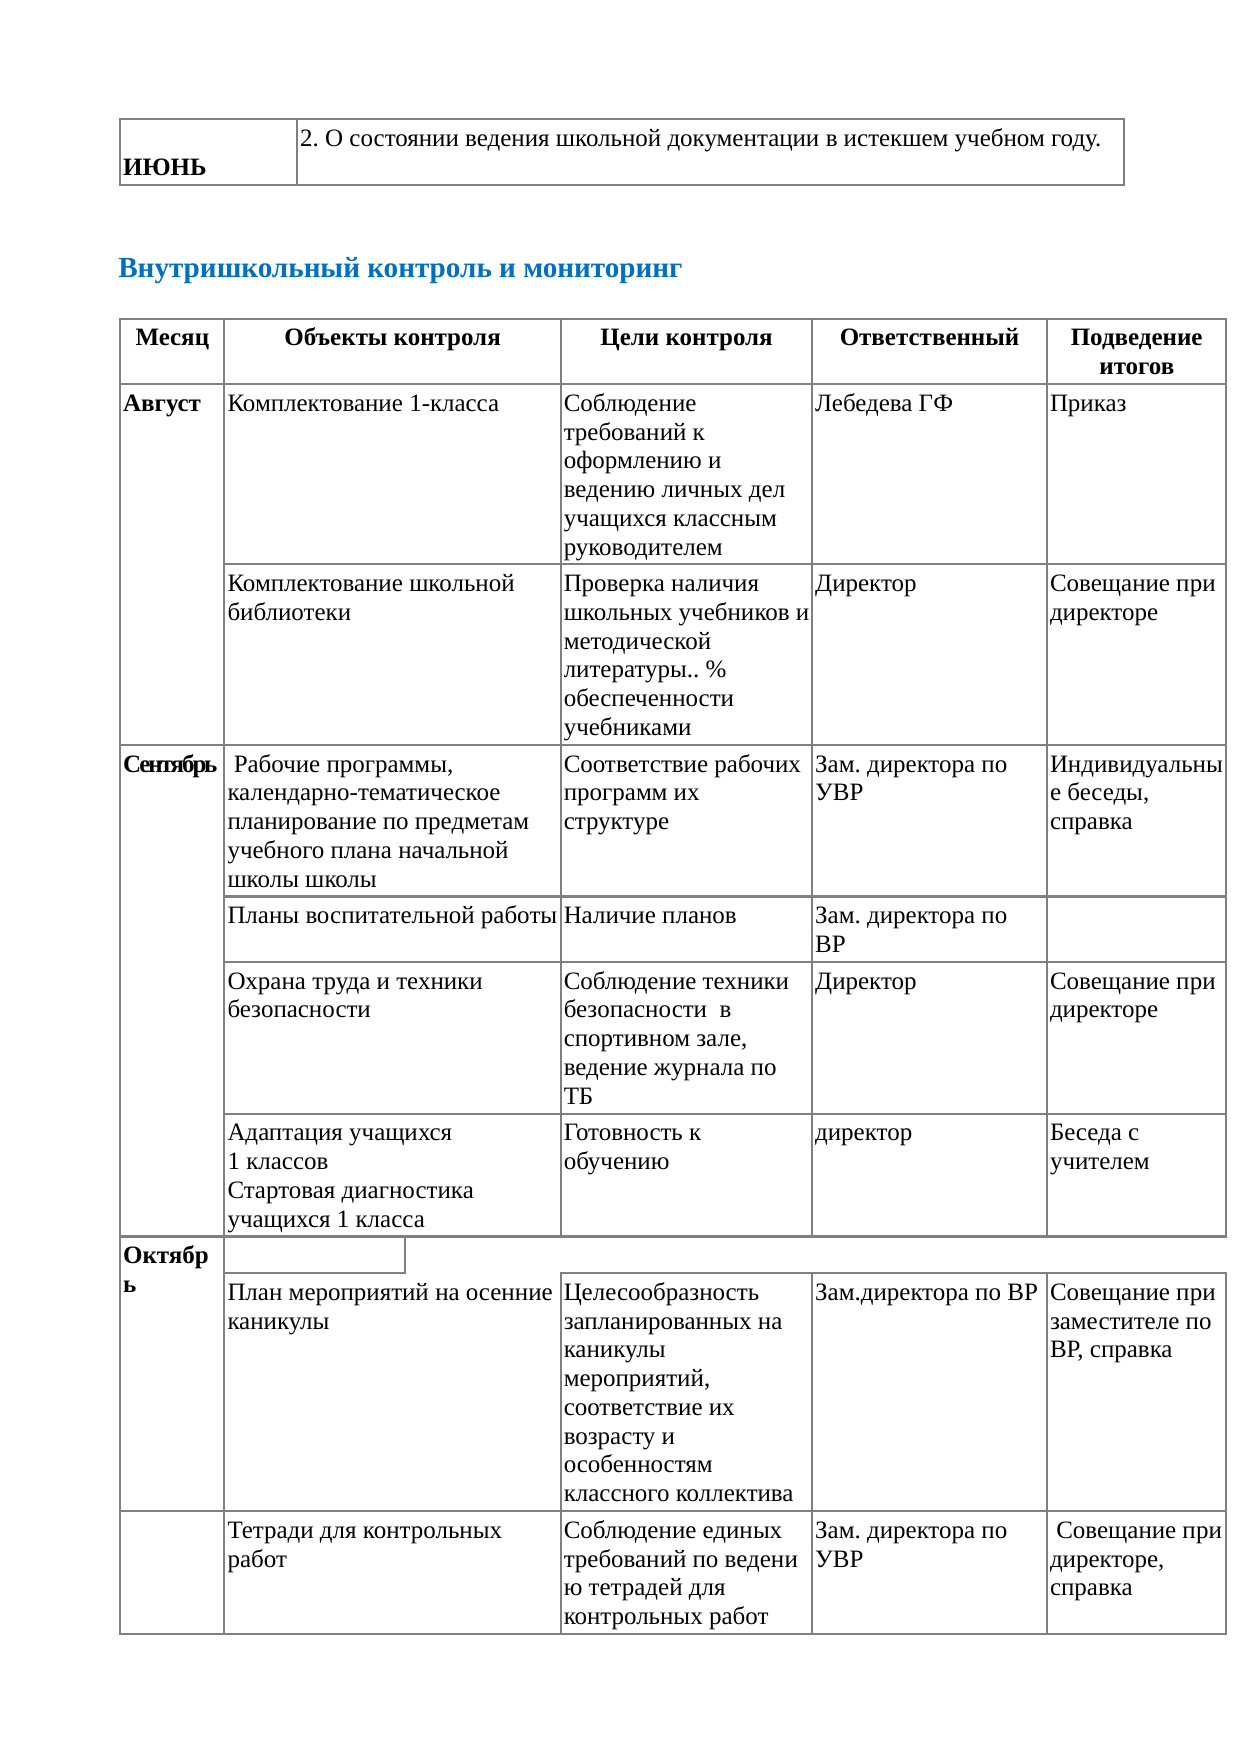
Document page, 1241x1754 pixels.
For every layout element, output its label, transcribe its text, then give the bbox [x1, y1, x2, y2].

table_cell Адаптация учащихся 1 классов Стартовая диагностика учащихся 1 класса [225, 1115, 560, 1235]
table_cell Планы воспитательной работы [225, 898, 560, 961]
table_cell [812, 1238, 1047, 1272]
table_cell директор [813, 1115, 1046, 1235]
table_header Ответственный [813, 320, 1046, 383]
table_cell Беседа с учителем [1048, 1115, 1225, 1235]
table_header Объекты контроля [225, 320, 560, 383]
table_cell [225, 1238, 404, 1272]
table_cell Лебедева ГФ [813, 385, 1046, 563]
table_cell Совещание при директоре [1048, 565, 1225, 744]
table_cell План мероприятий на осенние каникулы [225, 1272, 560, 1510]
table_cell Сентябрь [121, 746, 223, 1235]
table_header Цели контроля [562, 320, 811, 383]
table_cell Комплектование школьной библиотеки [225, 565, 560, 744]
table_cell Зам. директора по УВР [813, 1512, 1046, 1633]
table_cell [406, 1238, 561, 1272]
table_cell Соблюдение единых требований по ведени ю тетрадей для контрольных работ [562, 1512, 811, 1633]
table_cell Август [121, 385, 223, 744]
text Внутришкольный контроль и мониторинг [118, 250, 1122, 284]
table_cell Приказ [1048, 385, 1225, 563]
table_cell Совещание при заместителе по ВР, справка [1048, 1274, 1225, 1510]
table_cell [561, 1238, 812, 1272]
table_header Подведение итогов [1048, 320, 1225, 383]
table_cell Комплектование 1-класса [225, 385, 560, 563]
table_cell Совещание при директоре, справка [1048, 1512, 1225, 1633]
table_cell Готовность к обучению [562, 1115, 811, 1235]
table_cell Целесообразность запланированных на каникулы мероприятий, соответствие их возрасту и особенностям классного коллектива [562, 1274, 811, 1510]
table_cell Соблюдение техники безопасности в спортивном зале, ведение журнала по ТБ [562, 963, 811, 1112]
table_cell Тетради для контрольных работ [225, 1512, 560, 1633]
table_cell Проверка наличия школьных учебников и методической литературы.. % обеспеченности учебниками [562, 565, 811, 744]
table_cell Директор [813, 963, 1046, 1112]
table_cell Рабочие программы, календарно-тематическое планирование по предметам учебного плана начальной школы школы [225, 746, 560, 895]
table_cell Октябрь [121, 1238, 223, 1510]
table_cell 2. О состоянии ведения школьной документации в истекшем учебном году. [298, 120, 1123, 183]
table_header Месяц [121, 320, 223, 383]
table_cell Соблюдение требований к оформлению и ведению личных дел учащихся классным руководителем [562, 385, 811, 563]
table_cell Зам. директора по ВР [813, 898, 1046, 961]
table_cell Соответствие рабочих программ их структуре [562, 746, 811, 895]
table_cell Индивидуальные беседы, справка [1048, 746, 1225, 895]
table_cell ИЮНЬ [121, 120, 296, 183]
table_cell Охрана труда и техники безопасности [225, 963, 560, 1112]
table_cell Наличие планов [562, 898, 811, 961]
table_cell Совещание при директоре [1048, 963, 1225, 1112]
table_cell [1048, 898, 1225, 961]
table_cell [121, 1512, 223, 1633]
table_cell [1047, 1238, 1226, 1272]
table_cell Зам. директора по УВР [813, 746, 1046, 895]
table_cell Зам.директора по ВР [813, 1274, 1046, 1510]
table_cell Директор [813, 565, 1046, 744]
